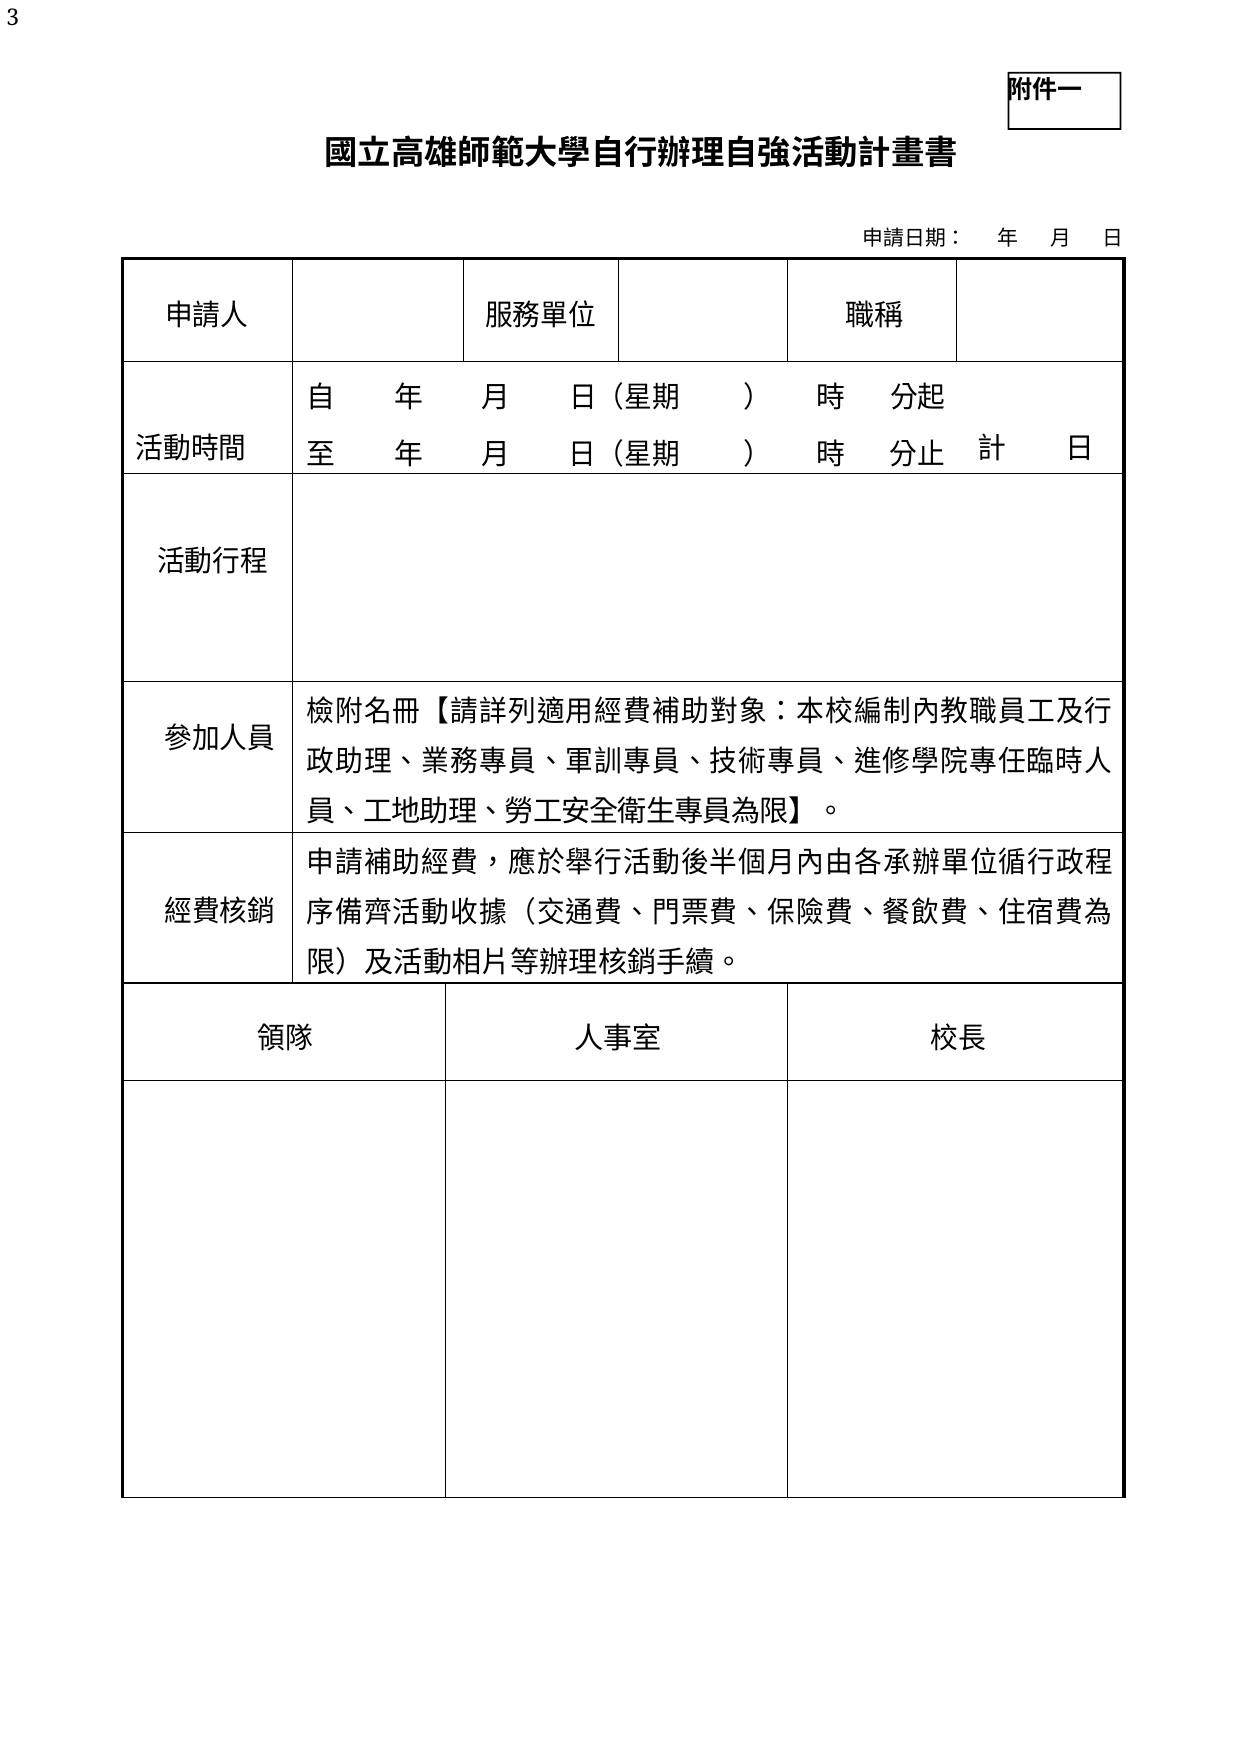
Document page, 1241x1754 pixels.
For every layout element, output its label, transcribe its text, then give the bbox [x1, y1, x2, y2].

table_header [957, 260, 1122, 361]
table_cell 活動時間 [124, 362, 292, 473]
table_cell 領隊 [124, 984, 445, 1080]
table_cell [446, 1081, 787, 1497]
table_cell [788, 1081, 1122, 1497]
table_cell 校長 [788, 984, 1122, 1080]
text 申請日期： 年 月 日 [106, 222, 1122, 252]
table_cell 參加人員 [124, 682, 292, 832]
table_cell [445, 362, 463, 473]
table_cell 計 [956, 362, 1033, 473]
table_header [619, 260, 787, 361]
table_cell 自 至 [293, 362, 362, 473]
table_cell 月 月 [463, 362, 537, 473]
table_cell 日 [1033, 362, 1122, 473]
table_cell 時 時 [787, 362, 865, 473]
table_header 申請人 [124, 260, 292, 361]
table_cell 經費核銷 [124, 833, 292, 982]
table_cell 活動行程 [124, 474, 292, 681]
table_header 職稱 [788, 260, 956, 361]
subtitle 國立高雄師範大學自行辦理自強活動計畫書 [235, 130, 1047, 173]
table_cell 分起 分止 [865, 362, 956, 473]
table_cell [293, 474, 1122, 681]
table_cell 年 年 [362, 362, 445, 473]
table_header [293, 260, 463, 361]
table_cell 人事室 [446, 984, 787, 1080]
table_cell ） ） [712, 362, 787, 473]
table_cell 日（星期 日（星期 [537, 362, 712, 473]
table_cell 檢附名冊【請詳列適用經費補助對象：本校編制內教職員工及行 政助理、業務專員、軍訓專員、技術專員、進修學院專任臨時人 員、工地助理、勞工安全衛生專員為限】。 [293, 682, 1122, 832]
table_cell 申請補助經費，應於舉行活動後半個月內由各承辦單位循行政程 序備齊活動收據（交通費、門票費、保險費、餐飲費、住宿費為 限）及活動相片等辦理核銷手續。 [293, 833, 1122, 982]
table_cell [124, 1081, 445, 1497]
table_header 服務單位 [464, 260, 618, 361]
